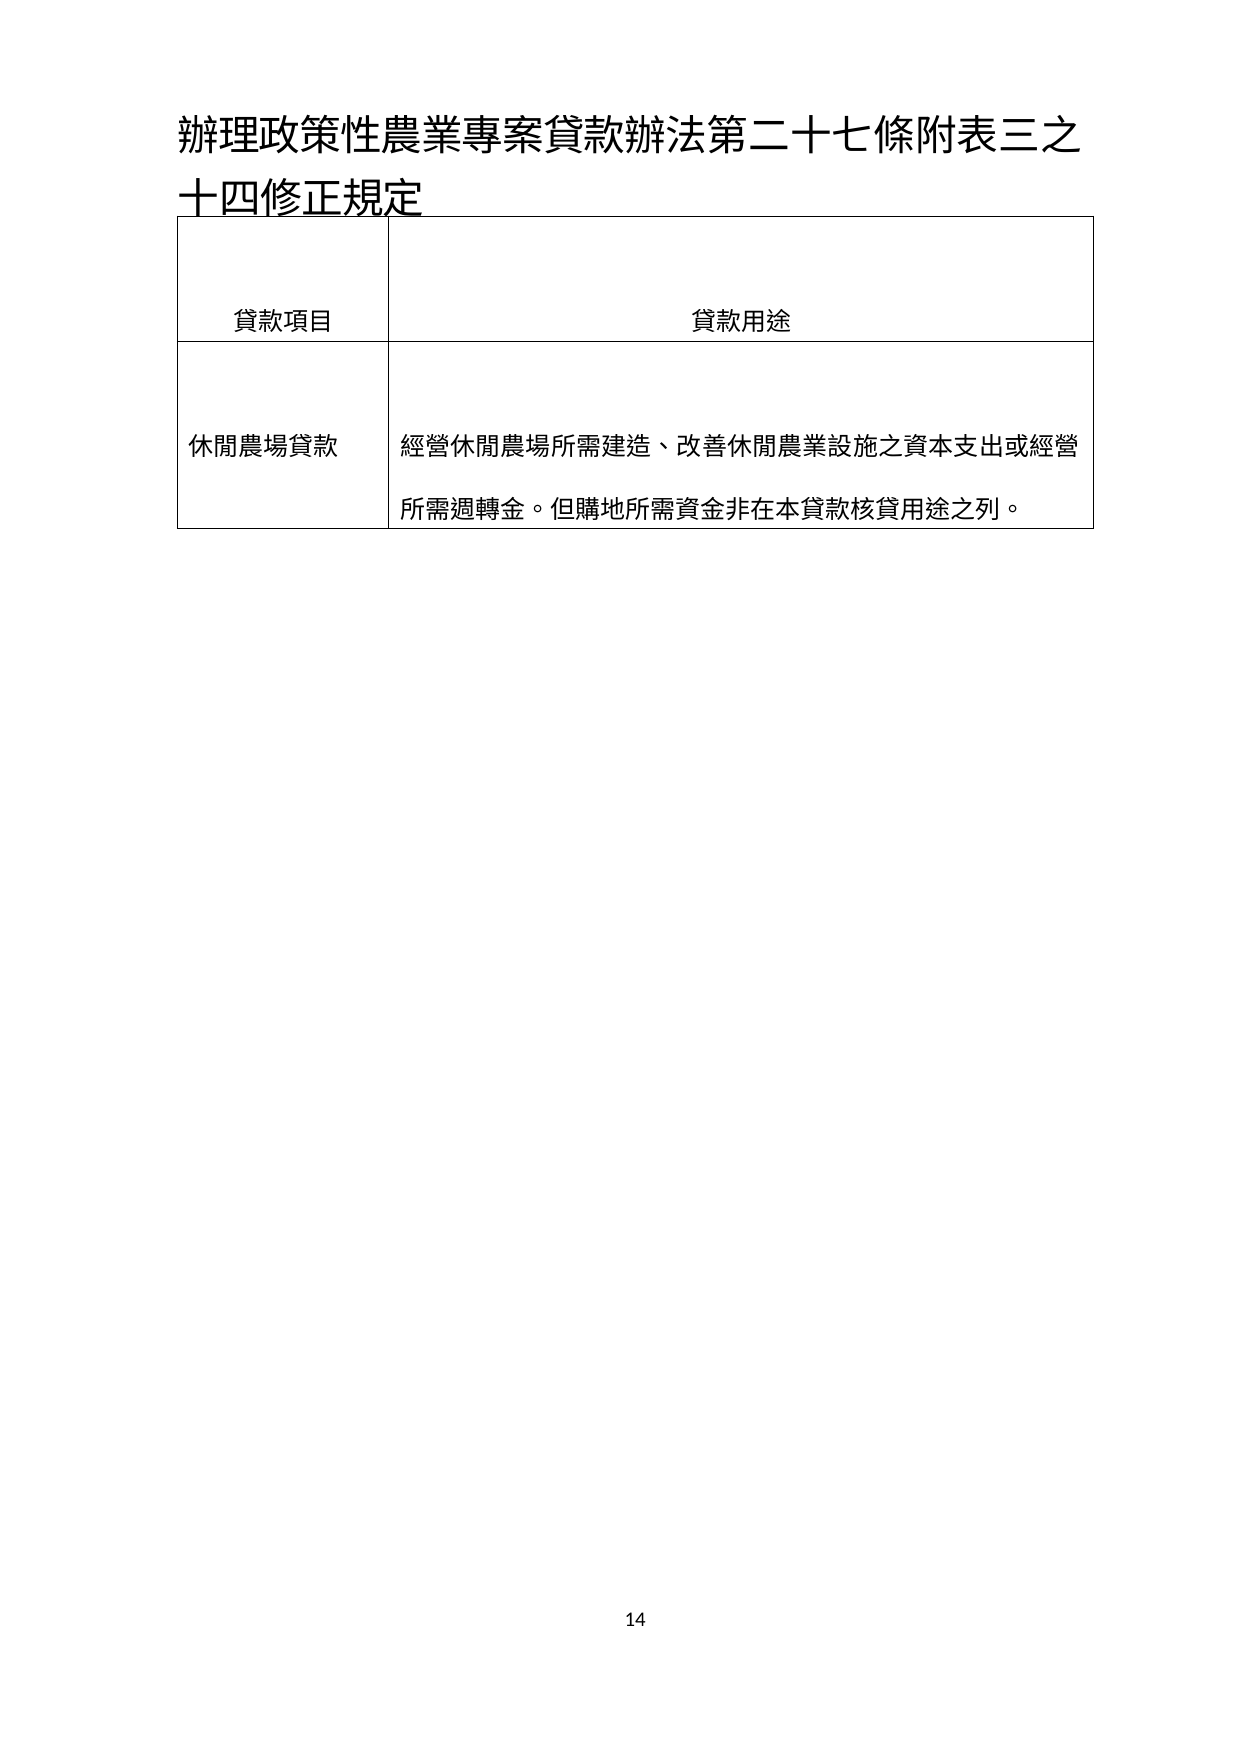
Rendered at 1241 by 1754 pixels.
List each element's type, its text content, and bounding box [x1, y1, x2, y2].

text 辦理政策性農業專案貸款辦法第二十七條附表三之十四修正規定 [177, 91, 1092, 216]
table_header 貸款用途 [389, 217, 1093, 341]
table_header 貸款項目 [178, 217, 388, 341]
table_cell 休閒農場貸款 [178, 342, 388, 528]
table_cell 經營休閒農場所需建造、改善休閒農業設施之資本支出或經營所需週轉金。但購地所需資金非在本貸款核貸用途之列。 [389, 342, 1093, 528]
